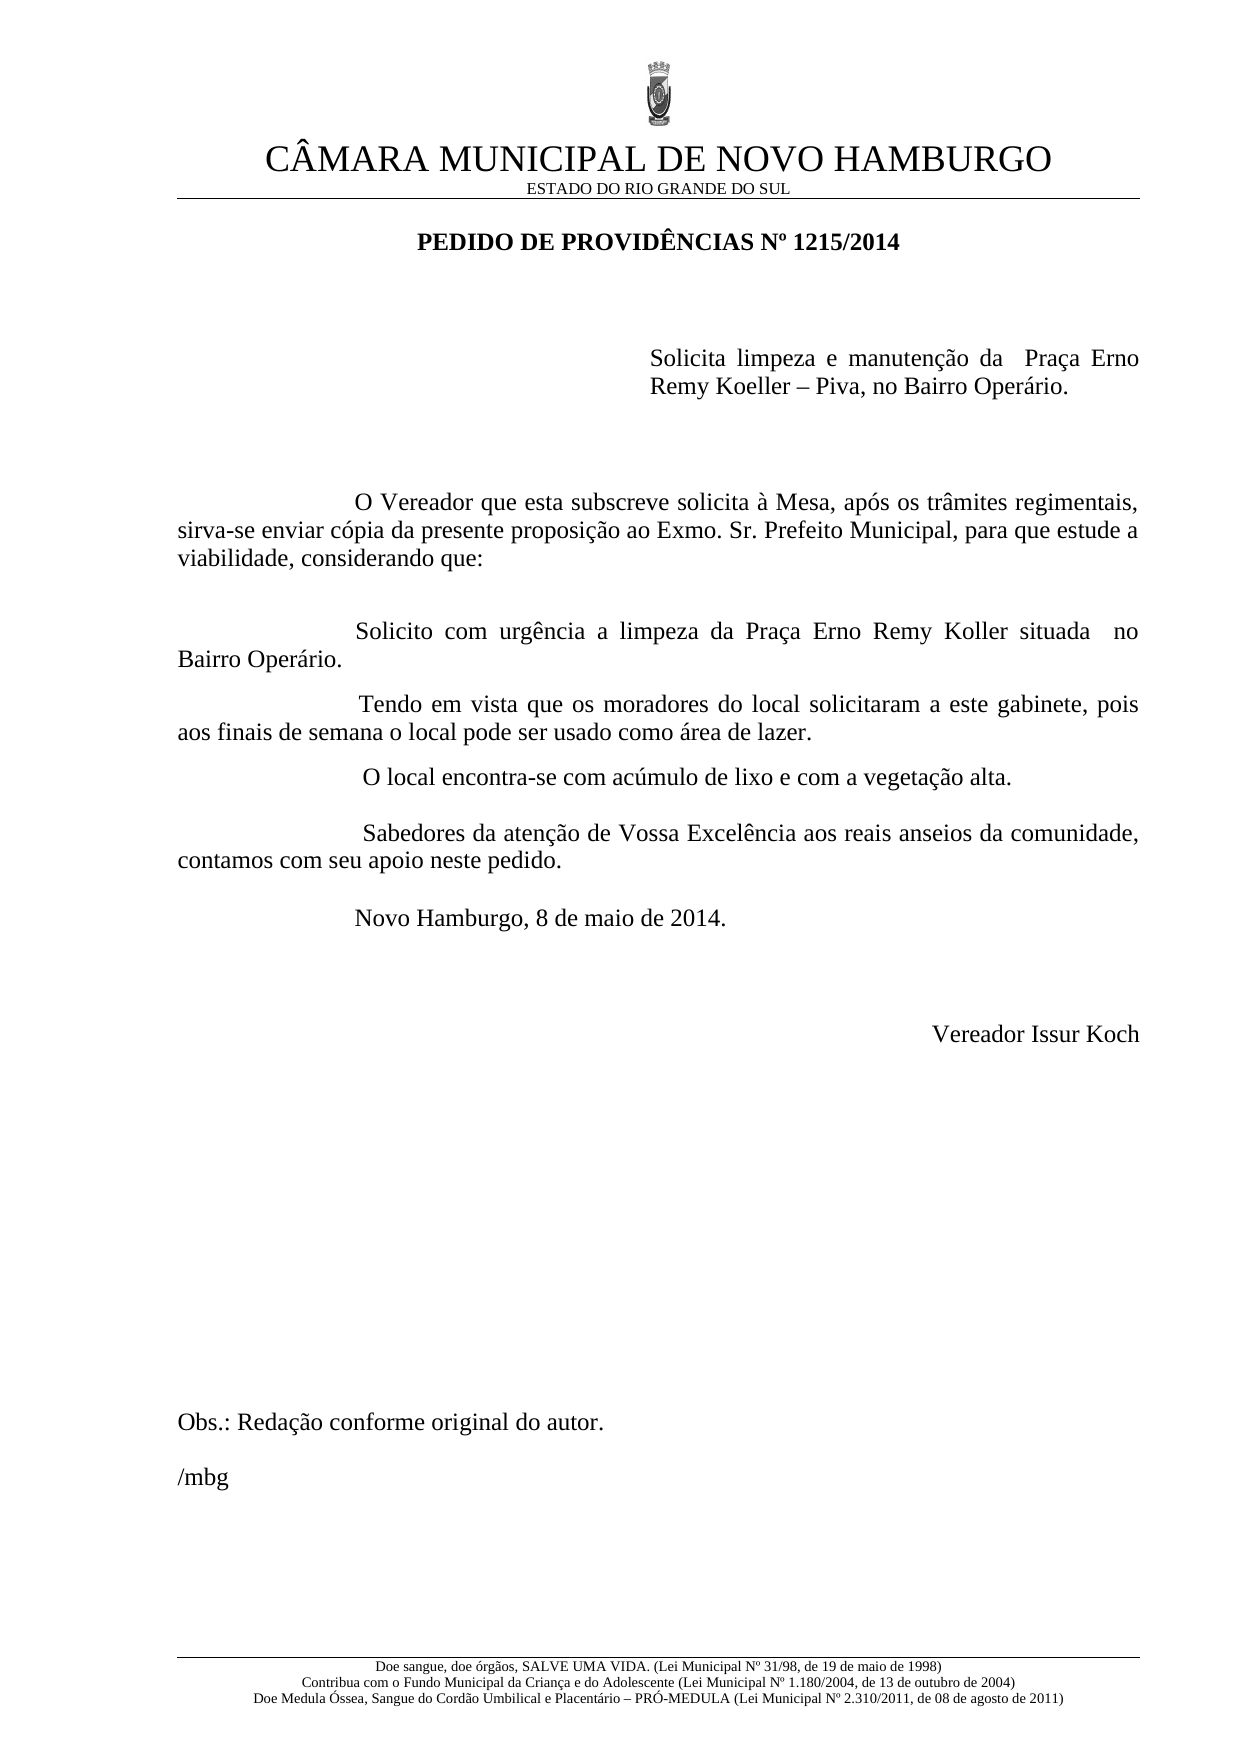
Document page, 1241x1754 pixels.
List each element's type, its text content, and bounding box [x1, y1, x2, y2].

text /mbg [177, 1463, 1140, 1491]
text Solicito com urgência a limpeza da Praça Erno Remy Koller situada no Bairro Operário. [177, 617, 1140, 672]
text Vereador Issur Koch [177, 1020, 1140, 1048]
text Sabedores da atenção de Vossa Excelência aos reais anseios da comunidade, contamos com seu apoio neste pedido. [177, 819, 1140, 874]
text Solicita limpeza e manutenção da Praça Erno Remy Koeller – Piva, no Bairro Operário. [649, 344, 1140, 400]
text Novo Hamburgo, 8 de maio de 2014. [177, 904, 1140, 931]
text Obs.: Redação conforme original do autor. [177, 1408, 1140, 1436]
text O Vereador que esta subscreve solicita à Mesa, após os trâmites regimentais, sirva-se enviar cópia da presente proposição ao Exmo. Sr. Prefeito Municipal, para que estude a viabilidade, considerando que: [177, 488, 1140, 572]
text O local encontra-se com acúmulo de lixo e com a vegetação alta. [177, 763, 1140, 791]
text Tendo em vista que os moradores do local solicitaram a este gabinete, pois aos finais de semana o local pode ser usado como área de lazer. [177, 690, 1140, 746]
text PEDIDO DE PROVIDÊNCIAS Nº 1215/2014 [177, 228, 1140, 256]
